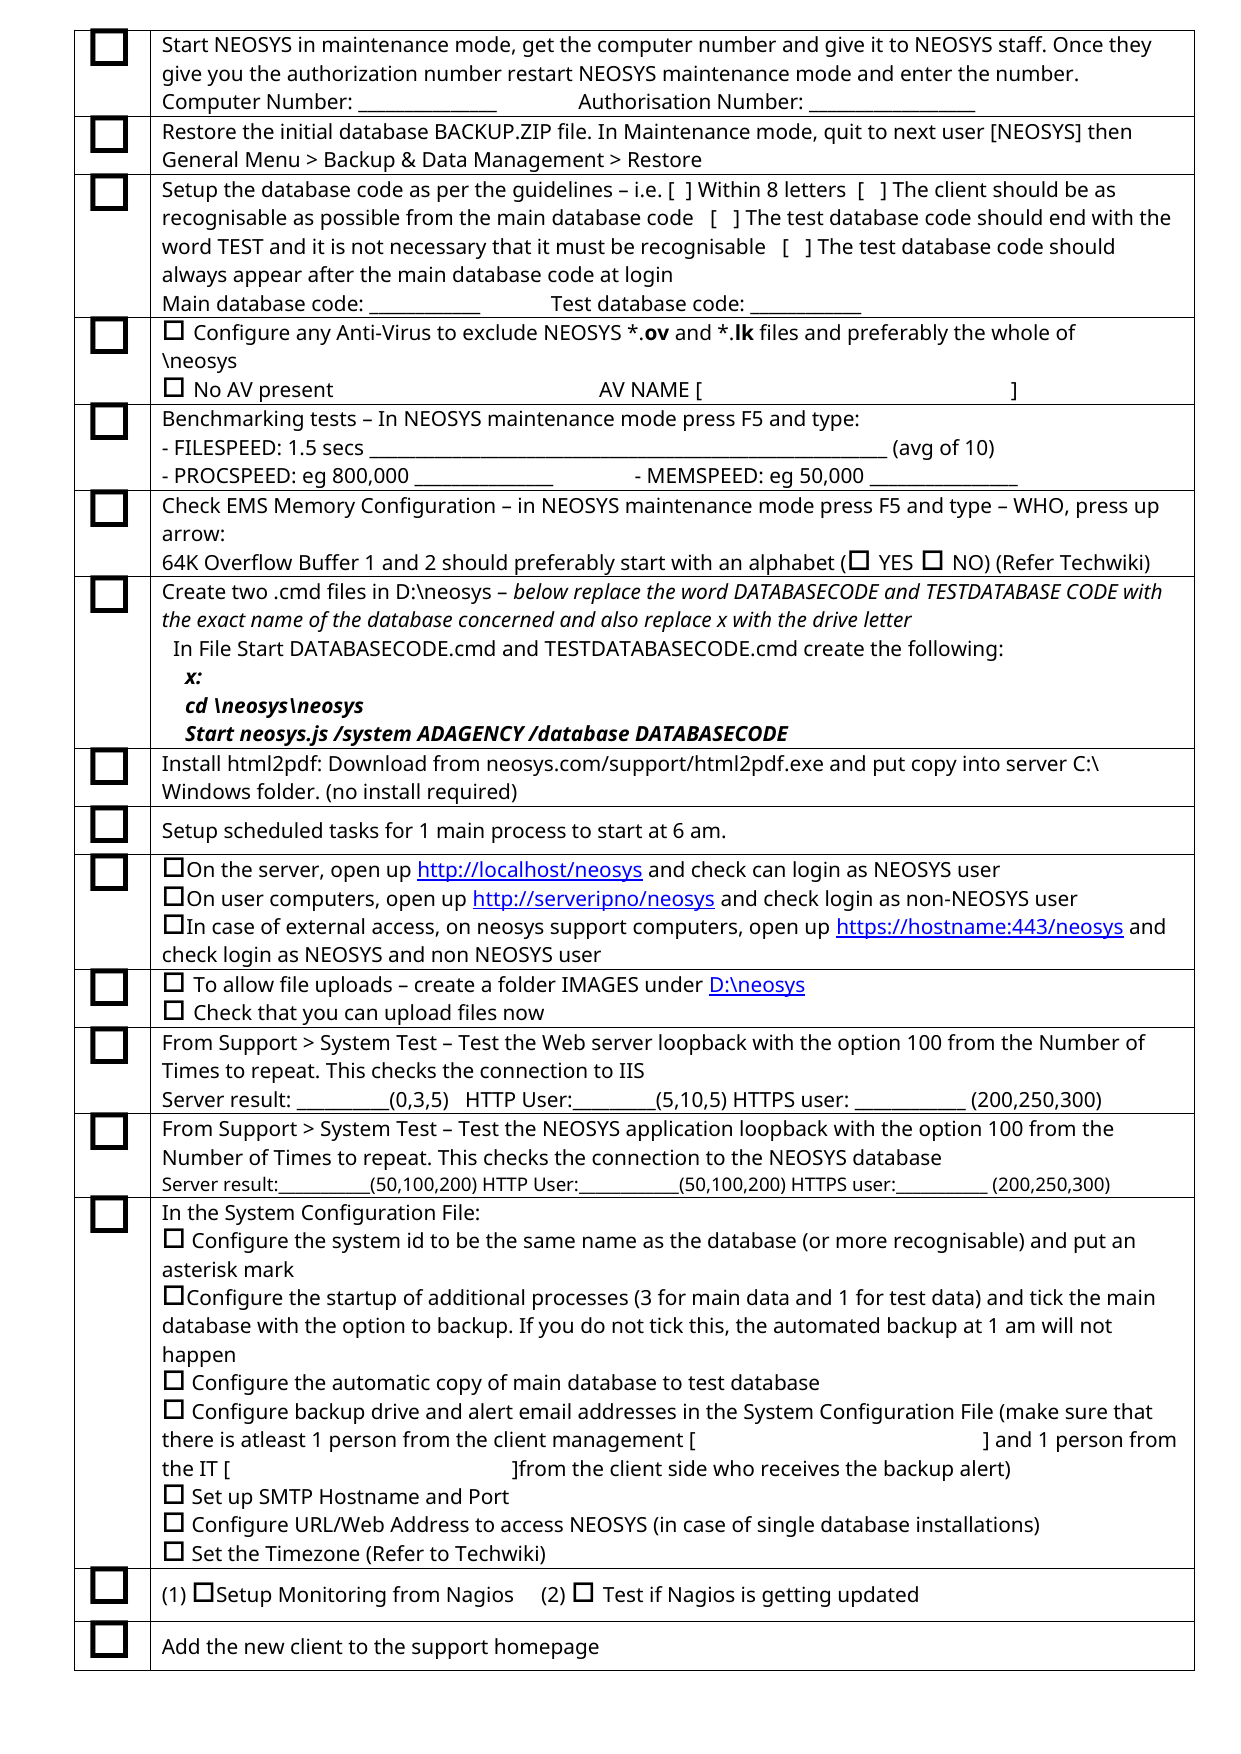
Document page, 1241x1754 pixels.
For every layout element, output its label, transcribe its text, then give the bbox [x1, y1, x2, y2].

table_cell  Configure any Anti-Virus to exclude NEOSYS *.ov and *.lk files and preferably the whole of \neosys  No AV present AV NAME [ ] [151, 318, 1194, 403]
table_cell From Support > System Test – Test the Web server loopback with the option 100 from the Number of Times to repeat. This checks the connection to IIS Server result: __________(0,3,5) HTTP User:_________(5,10,5) HTTPS user: ____________ (200,250,300) [151, 1028, 1194, 1113]
table_cell Add the new client to the support homepage [151, 1622, 1194, 1670]
table_cell Create two .cmd files in D:\neosys – below replace the word DATABASECODE and TESTDATABASE CODE with the exact name of the database concerned and also replace x with the drive letter [151, 577, 1194, 748]
table_cell  [75, 1198, 150, 1567]
table_cell In the System Configuration File:  Configure the system id to be the same name as the database (or more recognisable) and put an asterisk mark Configure the startup of additional processes (3 for main data and 1 for test data) and tick the main database with the option to backup. If you do not tick this, the automated backup at 1 am will not happen  Configure the automatic copy of main database to test database  Configure backup drive and alert email addresses in the System Configuration File (make sure that there is atleast 1 person from the client management [ ] and 1 person from the IT [ ]from the client side who receives the backup alert)  Set up SMTP Hostname and Port  Configure URL/Web Address to access NEOSYS (in case of single database installations)  Set the Timezone (Refer to Techwiki) [151, 1198, 1194, 1567]
table_cell  [75, 318, 150, 403]
table_cell  [75, 749, 150, 806]
table_cell  To allow file uploads – create a folder IMAGES under D:\neosys  Check that you can upload files now [151, 970, 1194, 1027]
table_cell (1) Setup Monitoring from Nagios (2)  Test if Nagios is getting updated [151, 1569, 1194, 1621]
table_cell Restore the initial database BACKUP.ZIP file. In Maintenance mode, quit to next user [NEOSYS] then General Menu > Backup & Data Management > Restore [151, 117, 1194, 174]
table_cell  [75, 1028, 150, 1113]
table_cell  [75, 1622, 150, 1670]
table_header In File Start DATABASECODE.cmd and TESTDATABASECODE.cmd create the following: x: cd \neosys\neosys Start neosys.js /system ADAGENCY /database DATABASECODE [162, 634, 1180, 748]
table_cell Setup scheduled tasks for 1 main process to start at 6 am. [151, 807, 1194, 854]
table_cell  [75, 855, 150, 969]
table_cell  [75, 31, 150, 116]
table_cell  [75, 405, 150, 490]
table_cell From Support > System Test – Test the NEOSYS application loopback with the option 100 from the Number of Times to repeat. This checks the connection to the NEOSYS database Server result:___________(50,100,200) HTTP User:____________(50,100,200) HTTPS user:___________ (200,250,300) [151, 1114, 1194, 1197]
table_cell  [75, 577, 150, 748]
table_cell Check EMS Memory Configuration – in NEOSYS maintenance mode press F5 and type – WHO, press up arrow: 64K Overflow Buffer 1 and 2 should preferably start with an alphabet ( YES  NO) (Refer Techwiki) [151, 491, 1194, 576]
table_cell Start NEOSYS in maintenance mode, get the computer number and give it to NEOSYS staff. Once they give you the authorization number restart NEOSYS maintenance mode and enter the number. Computer Number: _______________ Authorisation Number: __________________ [151, 31, 1194, 116]
table_cell  [75, 175, 150, 317]
table_cell  [75, 970, 150, 1027]
table_cell Install html2pdf: Download from neosys.com/support/html2pdf.exe and put copy into server C:\Windows folder. (no install required) [151, 749, 1194, 806]
table_cell On the server, open up http://localhost/neosys and check can login as NEOSYS user On user computers, open up http://serveripno/neosys and check login as non-NEOSYS user In case of external access, on neosys support computers, open up https://hostname:443/neosys and check login as NEOSYS and non NEOSYS user [151, 855, 1194, 969]
table_cell Benchmarking tests – In NEOSYS maintenance mode press F5 and type: - FILESPEED: 1.5 secs ________________________________________________________ (avg of 10) - PROCSPEED: eg 800,000 _______________ - MEMSPEED: eg 50,000 ________________ [151, 405, 1194, 490]
table_cell  [75, 807, 150, 854]
table_cell  [75, 491, 150, 576]
table_cell  [75, 117, 150, 174]
table_cell Setup the database code as per the guidelines – i.e. [ ] Within 8 letters [ ] The client should be as recognisable as possible from the main database code [ ] The test database code should end with the word TEST and it is not necessary that it must be recognisable [ ] The test database code should always appear after the main database code at login Main database code: ____________ Test database code: ____________ [151, 175, 1194, 317]
table_cell  [75, 1569, 150, 1621]
table_cell  [75, 1114, 150, 1197]
